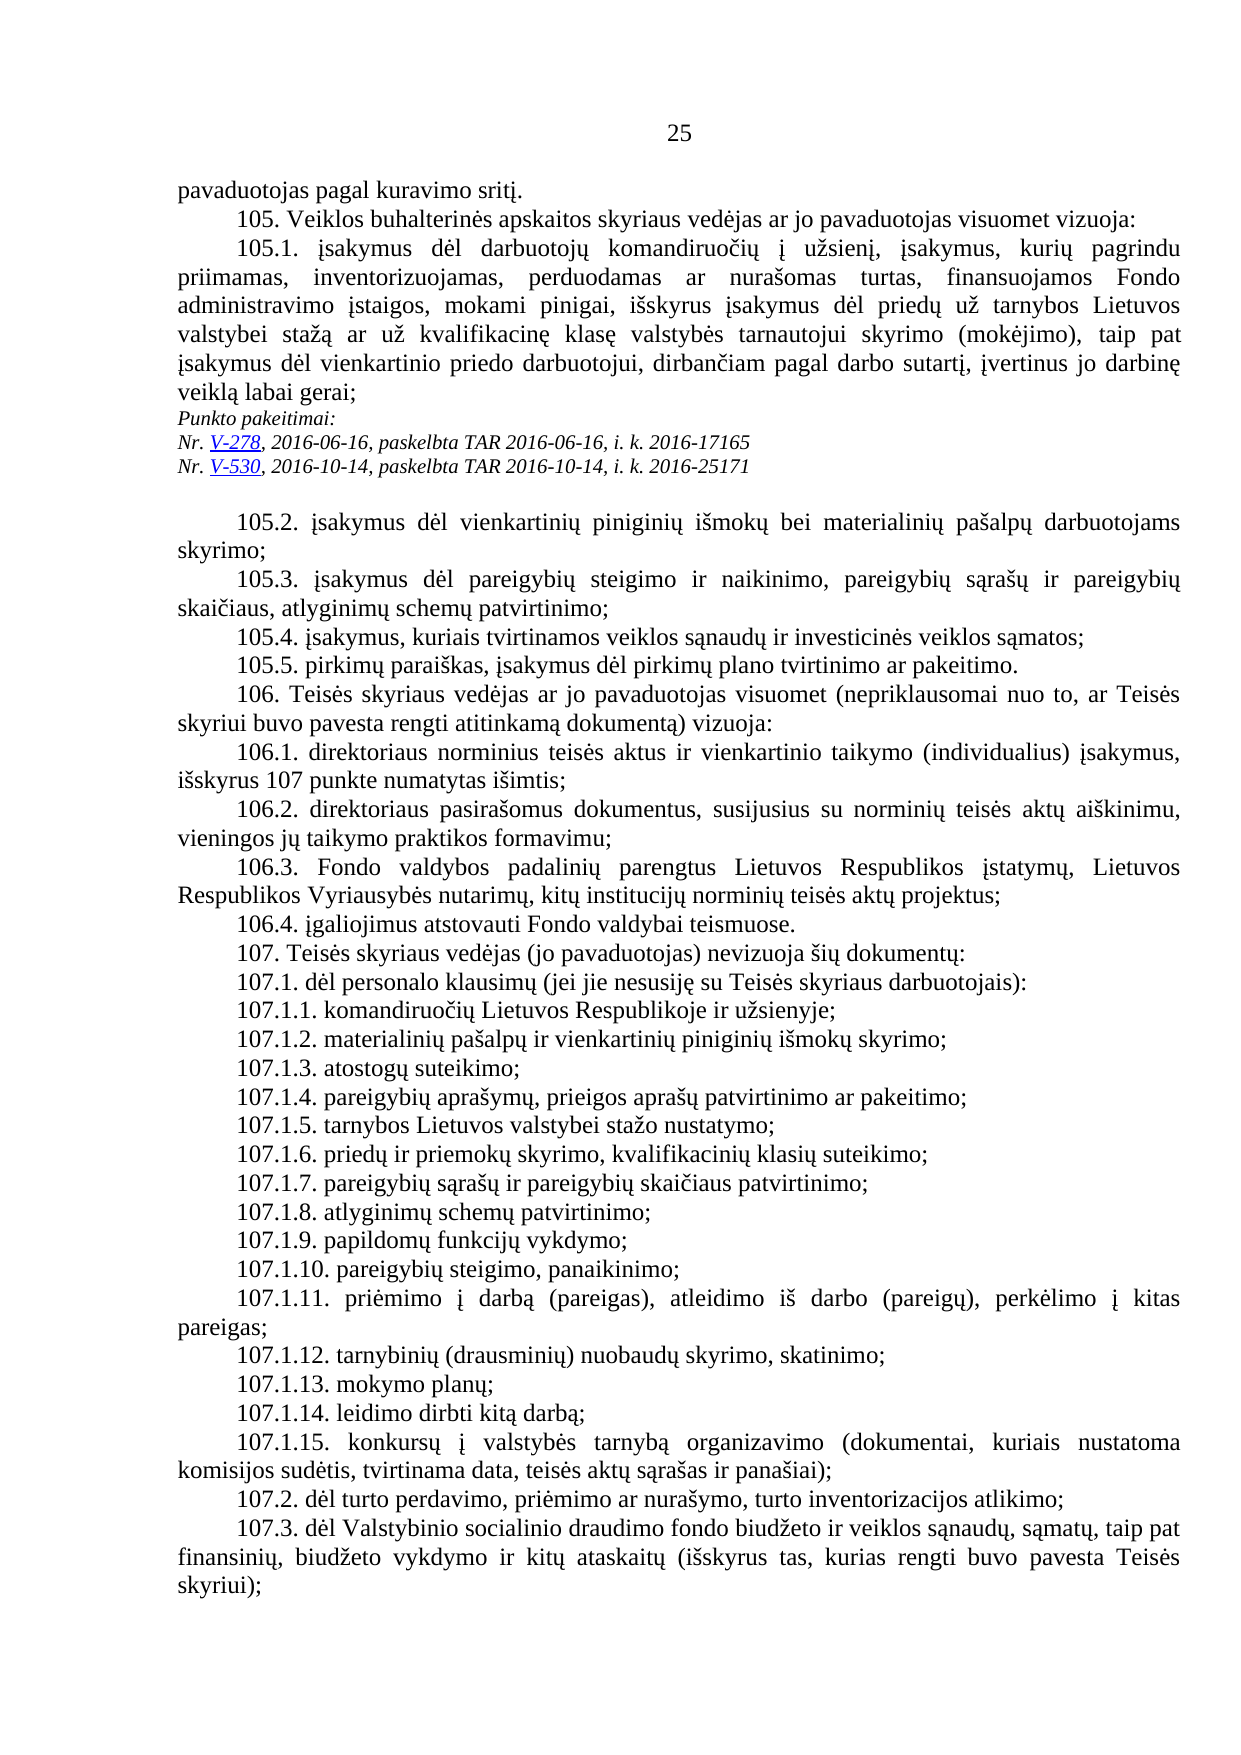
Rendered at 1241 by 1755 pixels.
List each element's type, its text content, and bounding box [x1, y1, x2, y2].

text Nr. V-278, 2016-06-16, paskelbta TAR 2016-06-16, i. k. 2016-17165 [177, 430, 1181, 454]
text 105.1. įsakymus dėl darbuotojų komandiruočių į užsienį, įsakymus, kurių pagrindu priimamas, inventorizuojamas, perduodamas ar nurašomas turtas, finansuojamos Fondo administravimo įstaigos, mokami pinigai, išskyrus įsakymus dėl priedų už tarnybos Lietuvos valstybei stažą ar už kvalifikacinę klasę valstybės tarnautojui skyrimo (mokėjimo), taip pat įsakymus dėl vienkartinio priedo darbuotojui, dirbančiam pagal darbo sutartį, įvertinus jo darbinę veiklą labai gerai; [177, 233, 1181, 406]
text Nr. V-530, 2016-10-14, paskelbta TAR 2016-10-14, i. k. 2016-25171 [177, 454, 1181, 478]
text 107.1.6. priedų ir priemokų skyrimo, kvalifikacinių klasių suteikimo; [177, 1139, 1181, 1168]
text 107.1. dėl personalo klausimų (jei jie nesusiję su Teisės skyriaus darbuotojais): [177, 967, 1181, 995]
text pavaduotojas pagal kuravimo sritį. [177, 176, 1181, 204]
text 107.1.3. atostogų suteikimo; [177, 1053, 1181, 1082]
text 105.5. pirkimų paraiškas, įsakymus dėl pirkimų plano tvirtinimo ar pakeitimo. [177, 650, 1181, 679]
text Punkto pakeitimai: [177, 406, 1181, 430]
text 106.3. Fondo valdybos padalinių parengtus Lietuvos Respublikos įstatymų, Lietuvos Respublikos Vyriausybės nutarimų, kitų institucijų norminių teisės aktų projektus; [177, 852, 1181, 909]
text 105.4. įsakymus, kuriais tvirtinamos veiklos sąnaudų ir investicinės veiklos sąmatos; [177, 622, 1181, 650]
text 107.1.5. tarnybos Lietuvos valstybei stažo nustatymo; [177, 1110, 1181, 1139]
text 107.1.9. papildomų funkcijų vykdymo; [177, 1225, 1181, 1254]
text 106.1. direktoriaus norminius teisės aktus ir vienkartinio taikymo (individualius) įsakymus, išskyrus 107 punkte numatytas išimtis; [177, 737, 1181, 794]
text 107.1.7. pareigybių sąrašų ir pareigybių skaičiaus patvirtinimo; [177, 1168, 1181, 1197]
text 107.1.11. priėmimo į darbą (pareigas), atleidimo iš darbo (pareigų), perkėlimo į kitas pareigas; [177, 1283, 1181, 1340]
text 107.1.12. tarnybinių (drausminių) nuobaudų skyrimo, skatinimo; [177, 1340, 1181, 1369]
text 107.1.2. materialinių pašalpų ir vienkartinių piniginių išmokų skyrimo; [177, 1024, 1181, 1053]
text 107.1.10. pareigybių steigimo, panaikinimo; [177, 1254, 1181, 1283]
text 107.1.1. komandiruočių Lietuvos Respublikoje ir užsienyje; [177, 995, 1181, 1024]
text 107.1.15. konkursų į valstybės tarnybą organizavimo (dokumentai, kuriais nustatoma komisijos sudėtis, tvirtinama data, teisės aktų sąrašas ir panašiai); [177, 1427, 1181, 1484]
text 105. Veiklos buhalterinės apskaitos skyriaus vedėjas ar jo pavaduotojas visuomet vizuoja: [177, 204, 1181, 233]
text 107.2. dėl turto perdavimo, priėmimo ar nurašymo, turto inventorizacijos atlikimo; [177, 1484, 1181, 1513]
text 107.1.13. mokymo planų; [177, 1369, 1181, 1398]
text 107. Teisės skyriaus vedėjas (jo pavaduotojas) nevizuoja šių dokumentų: [177, 938, 1181, 967]
text 105.2. įsakymus dėl vienkartinių piniginių išmokų bei materialinių pašalpų darbuotojams skyrimo; [177, 507, 1181, 564]
text 107.3. dėl Valstybinio socialinio draudimo fondo biudžeto ir veiklos sąnaudų, sąmatų, taip pat finansinių, biudžeto vykdymo ir kitų ataskaitų (išskyrus tas, kurias rengti buvo pavesta Teisės skyriui); [177, 1513, 1181, 1599]
text 106. Teisės skyriaus vedėjas ar jo pavaduotojas visuomet (nepriklausomai nuo to, ar Teisės skyriui buvo pavesta rengti atitinkamą dokumentą) vizuoja: [177, 679, 1181, 737]
text 105.3. įsakymus dėl pareigybių steigimo ir naikinimo, pareigybių sąrašų ir pareigybių skaičiaus, atlyginimų schemų patvirtinimo; [177, 564, 1181, 622]
text 106.2. direktoriaus pasirašomus dokumentus, susijusius su norminių teisės aktų aiškinimu, vieningos jų taikymo praktikos formavimu; [177, 794, 1181, 852]
text 107.1.8. atlyginimų schemų patvirtinimo; [177, 1197, 1181, 1225]
text 107.1.14. leidimo dirbti kitą darbą; [177, 1398, 1181, 1427]
text 107.1.4. pareigybių aprašymų, prieigos aprašų patvirtinimo ar pakeitimo; [177, 1082, 1181, 1110]
text 106.4. įgaliojimus atstovauti Fondo valdybai teismuose. [177, 909, 1181, 938]
